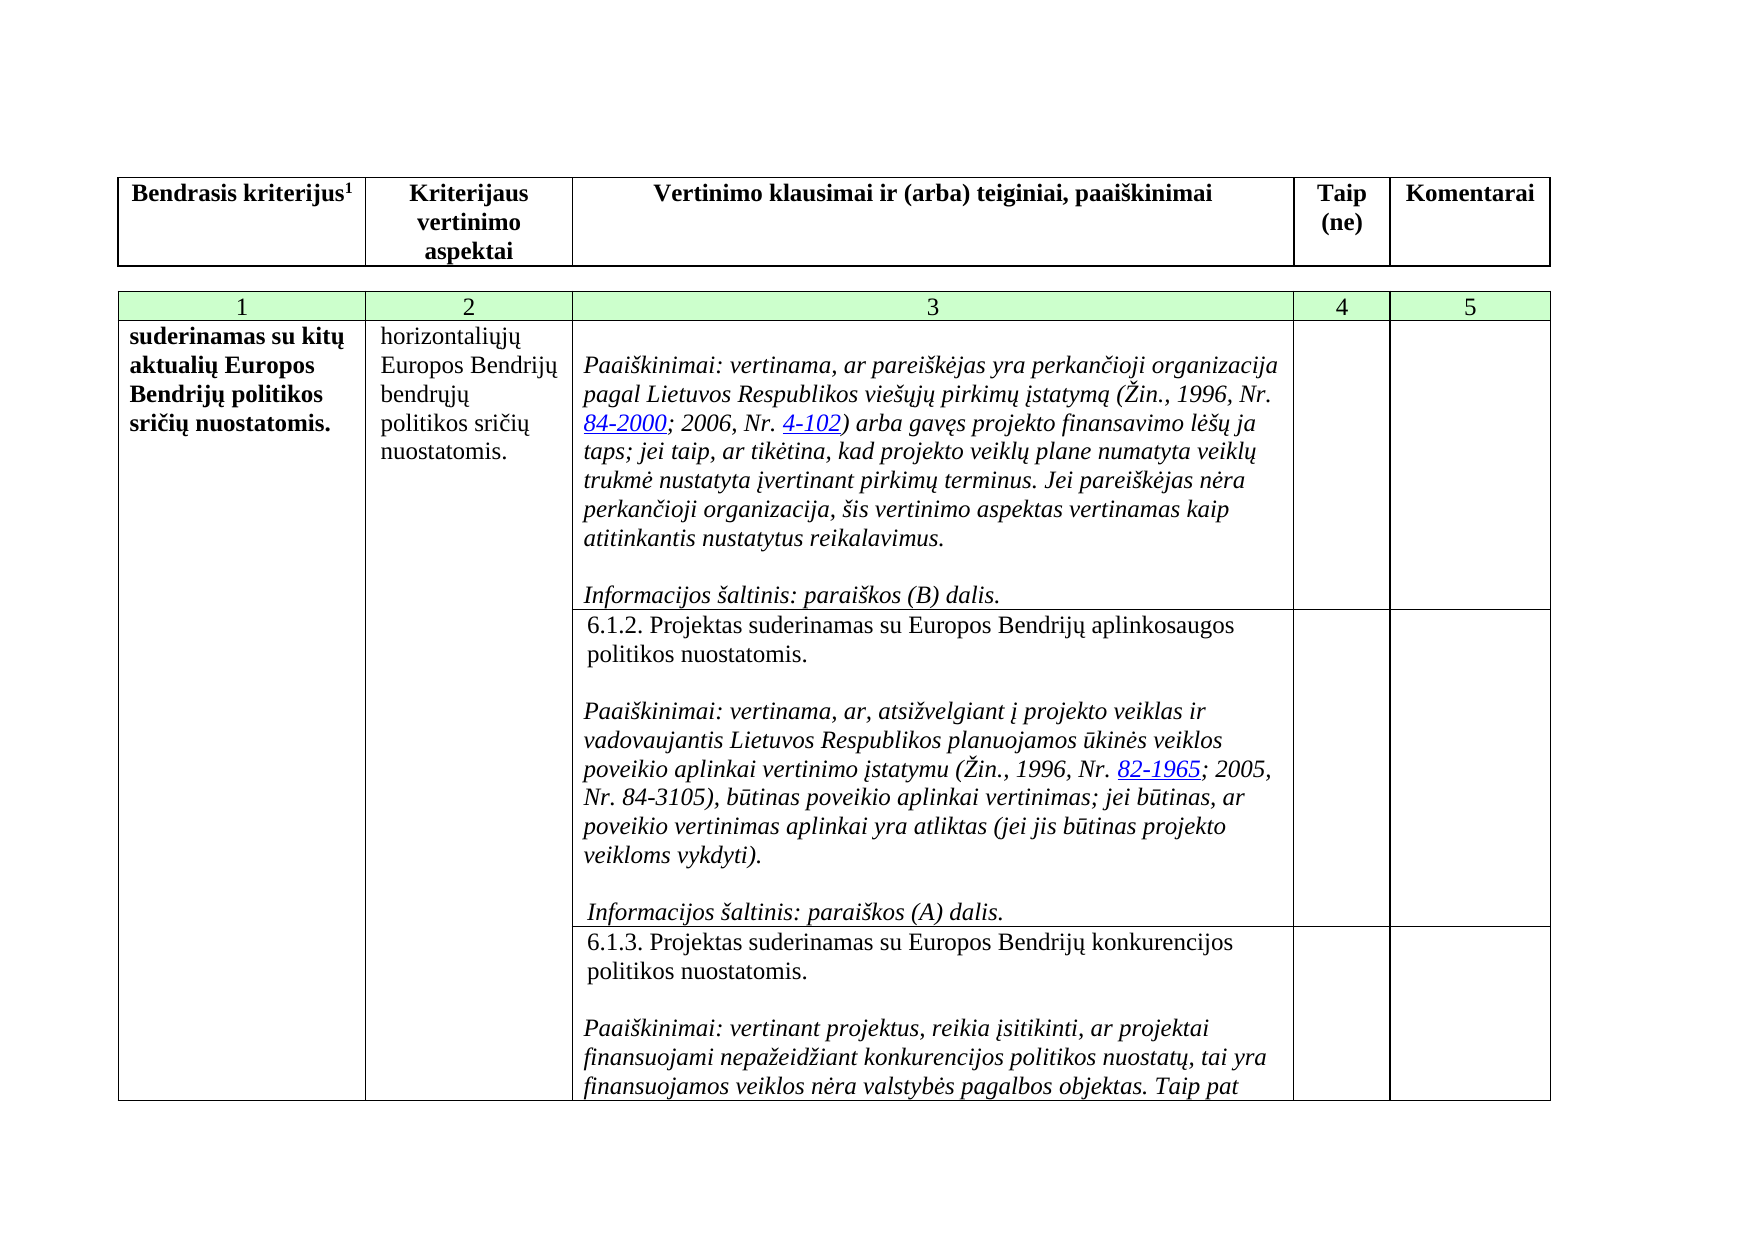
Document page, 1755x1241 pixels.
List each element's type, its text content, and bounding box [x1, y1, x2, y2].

table_cell [366, 267, 572, 291]
table_cell [572, 267, 1294, 291]
table_cell 3 [573, 292, 1293, 320]
table_cell [1294, 610, 1389, 926]
table_cell 6.1.2. Projektas suderinamas su Europos Bendrijų aplinkosaugos politikos nuostatomis. Paaiškinimai: vertinama, ar, atsižvelgiant į projekto veiklas ir vadovaujantis Lietuvos Respublikos planuojamos ūkinės veiklos poveikio aplinkai vertinimo įstatymu (Žin., 1996, Nr. 82-1965; 2005, Nr. 84-3105), būtinas poveikio aplinkai vertinimas; jei būtinas, ar poveikio vertinimas aplinkai yra atliktas (jei jis būtinas projekto veikloms vykdyti). Informacijos šaltinis: paraiškos (A) dalis. [573, 610, 1293, 926]
table_cell [1391, 321, 1550, 609]
table_cell [1294, 267, 1390, 291]
table_cell 5 [1391, 292, 1550, 320]
table_cell 6.1.3. Projektas suderinamas su Europos Bendrijų konkurencijos politikos nuostatomis. Paaiškinimai: vertinant projektus, reikia įsitikinti, ar projektai finansuojami nepažeidžiant konkurencijos politikos nuostatų, tai yra finansuojamos veiklos nėra valstybės pagalbos objektas. Taip pat [573, 927, 1293, 1100]
table_cell 1 [119, 292, 365, 320]
table_cell horizontaliųjų Europos Bendrijų bendrųjų politikos sričių nuostatomis. [366, 321, 572, 1100]
table_cell [1391, 610, 1550, 926]
table_cell Paaiškinimai: vertinama, ar pareiškėjas yra perkančioji organizacija pagal Lietuvos Respublikos viešųjų pirkimų įstatymą (Žin., 1996, Nr. 84-2000; 2006, Nr. 4-102) arba gavęs projekto finansavimo lėšų ja taps; jei taip, ar tikėtina, kad projekto veiklų plane numatyta veiklų trukmė nustatyta įvertinant pirkimų terminus. Jei pareiškėjas nėra perkančioji organizacija, šis vertinimo aspektas vertinamas kaip atitinkantis nustatytus reikalavimus. Informacijos šaltinis: paraiškos (B) dalis. [573, 321, 1293, 609]
table_header Vertinimo klausimai ir (arba) teiginiai, paaiškinimai [573, 178, 1293, 264]
table_cell 2 [366, 292, 572, 320]
table_header Bendrasis kriterijus1 [119, 178, 365, 264]
table_cell [118, 267, 366, 291]
table_cell 4 [1294, 292, 1389, 320]
table_cell suderinamas su kitų aktualių Europos Bendrijų politikos sričių nuostatomis. [119, 321, 365, 1100]
table_cell [1294, 927, 1389, 1100]
table_header Komentarai [1391, 178, 1549, 264]
table_cell [1391, 927, 1550, 1100]
table_header Kriterijaus vertinimo aspektai [366, 178, 572, 264]
table_cell [1294, 321, 1389, 609]
table_header Taip (ne) [1295, 178, 1389, 264]
table_cell [1390, 267, 1550, 291]
